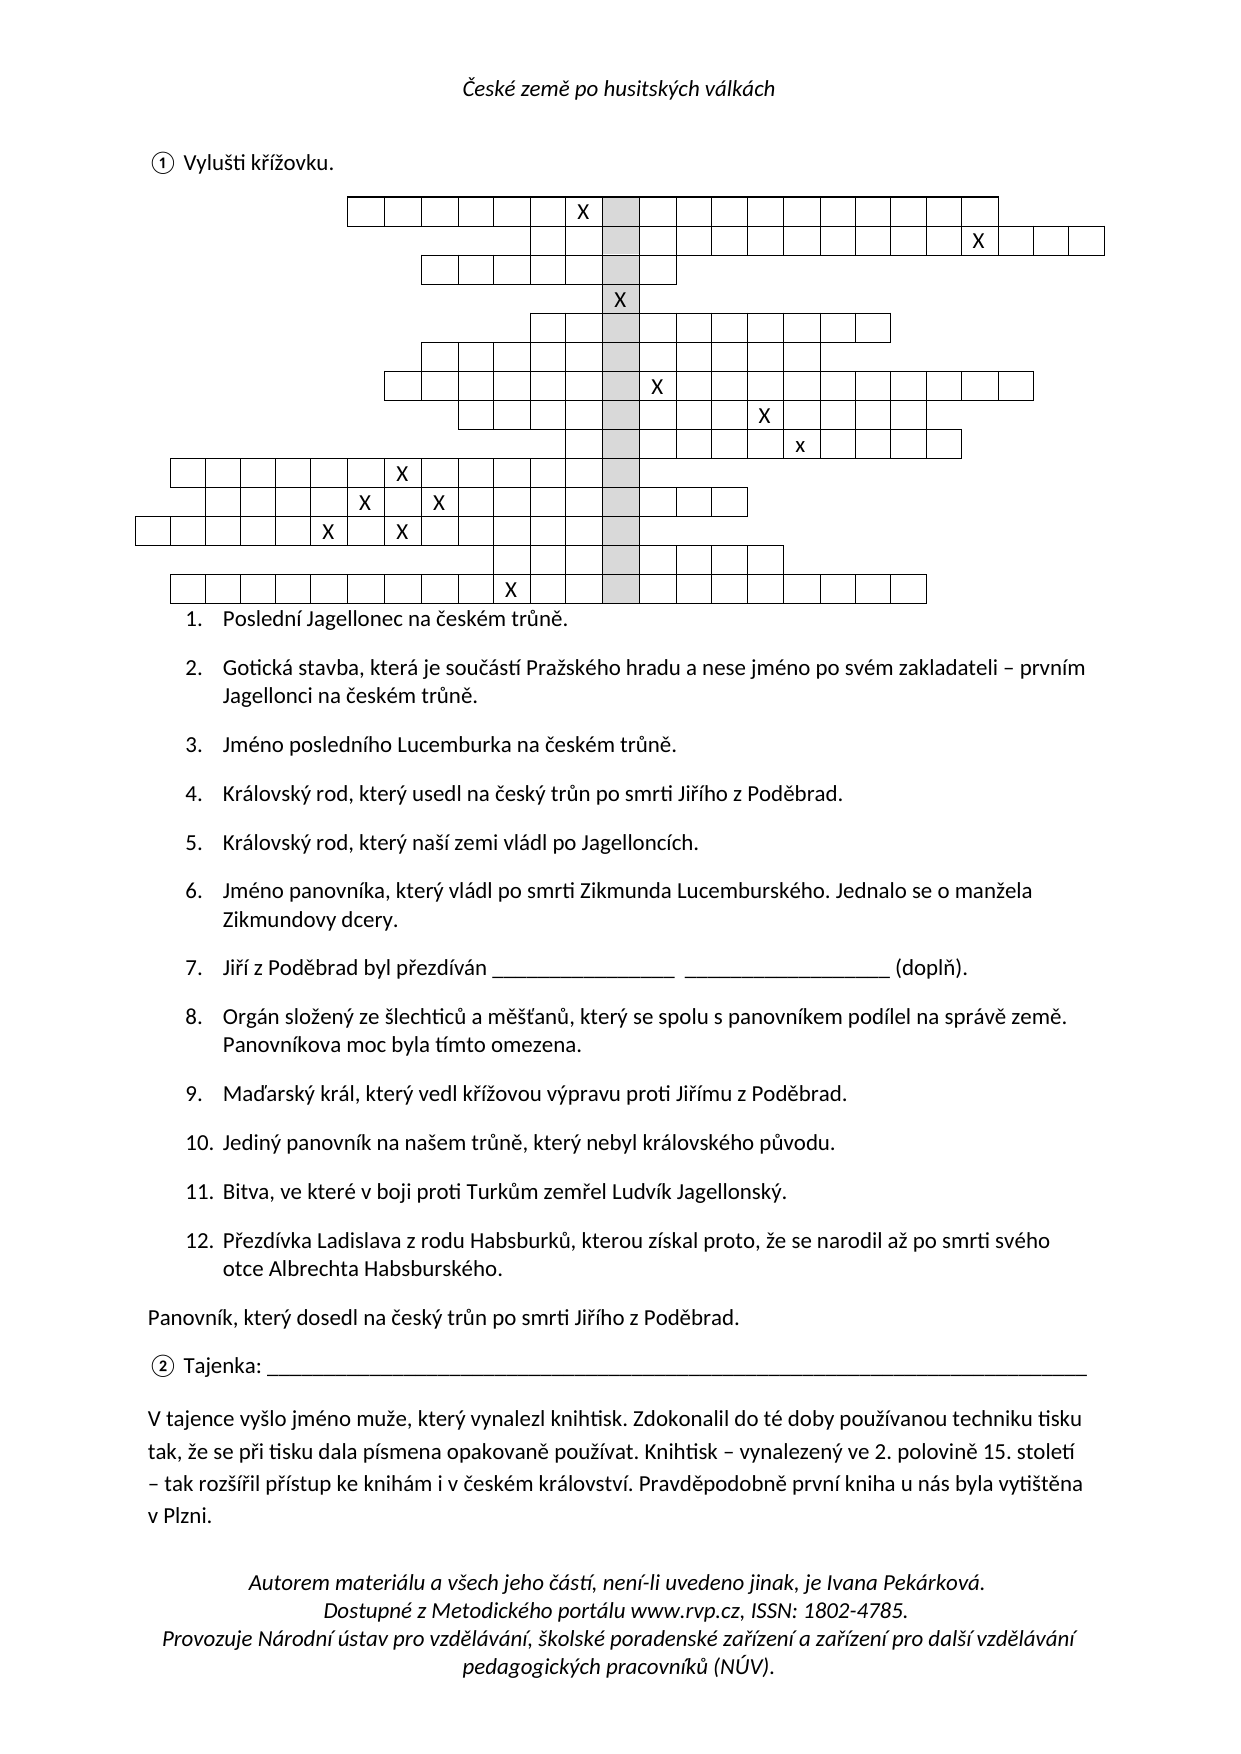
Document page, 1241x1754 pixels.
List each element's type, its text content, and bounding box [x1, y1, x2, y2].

table_cell [926, 342, 961, 371]
table_cell [459, 313, 494, 342]
table_cell [603, 430, 639, 458]
table_header [856, 198, 890, 226]
table_cell [603, 459, 639, 487]
table_cell [494, 430, 531, 458]
table_cell [311, 226, 348, 254]
table_cell [494, 401, 530, 429]
table_cell [276, 517, 310, 545]
table_cell [891, 487, 926, 516]
table_cell [136, 313, 171, 342]
table_cell [1068, 342, 1104, 371]
table_cell X [348, 488, 384, 516]
table_cell [494, 488, 530, 516]
table_cell x [784, 430, 820, 458]
table_cell [531, 227, 565, 254]
table_cell [748, 343, 783, 371]
table_cell [748, 487, 784, 516]
table_cell [747, 284, 784, 313]
table_cell [566, 372, 602, 400]
table_cell [603, 401, 639, 429]
table_cell [640, 459, 677, 487]
table_cell [748, 430, 783, 458]
table_cell [311, 313, 348, 342]
table_cell [276, 255, 311, 284]
table_cell [927, 574, 961, 603]
table_cell X [422, 488, 458, 516]
table_cell [136, 342, 171, 371]
table_cell [566, 227, 602, 254]
table_header [712, 198, 747, 226]
table_cell [998, 574, 1033, 603]
table_cell [961, 284, 998, 313]
table_cell [1068, 400, 1104, 429]
table_cell [603, 256, 639, 284]
list Přezdívka Ladislava z rodu Habsburků, kterou získal proto, že se narodil až po smrti svého otce Albrechta Habsburského. [185, 1226, 1093, 1282]
table_cell [206, 313, 241, 342]
table_cell [821, 430, 855, 458]
table_cell [712, 575, 747, 603]
table_header [348, 198, 384, 226]
table_cell [712, 343, 747, 371]
table_cell [1068, 313, 1104, 342]
table_cell [459, 488, 493, 516]
table_cell [640, 575, 676, 603]
table_cell [712, 284, 747, 313]
table_cell [276, 284, 311, 313]
table_cell [748, 372, 783, 400]
table_cell [1034, 371, 1068, 400]
table_cell [459, 517, 493, 545]
table_cell [566, 343, 602, 371]
table_cell [747, 459, 784, 487]
table_cell X [748, 401, 783, 429]
table_header [241, 196, 276, 226]
table_cell [171, 517, 205, 545]
table_cell [311, 488, 347, 516]
table_cell [494, 313, 530, 342]
table_cell [640, 488, 676, 516]
table_cell [276, 342, 311, 371]
table_cell [891, 459, 926, 487]
table_cell [1069, 227, 1104, 254]
table_cell [891, 516, 926, 545]
table_cell [241, 313, 276, 342]
table_cell [961, 256, 998, 284]
table_cell [821, 256, 856, 284]
table_cell [998, 516, 1033, 545]
table_cell [459, 256, 493, 284]
table_cell [856, 575, 890, 603]
table_cell [459, 227, 494, 254]
table_cell [927, 401, 961, 429]
table_cell [856, 284, 891, 313]
table_cell [1033, 574, 1068, 603]
table_cell [712, 430, 747, 458]
table_cell [998, 545, 1033, 574]
text V tajence vyšlo jméno muže, který vynalezl knihtisk. Zdokonalil do té doby používanou techniku tisku tak, že se při tisku dala písmena opakovaně používat. Knihtisk – vynalezený ve 2. polovině 15. století – tak rozšířil přístup ke knihám i v českém království. Pravděpodobně první kniha u nás byla vytištěna v Plzni. [148, 1404, 1093, 1529]
table_cell [677, 430, 711, 458]
table_cell [311, 575, 347, 603]
table_cell [531, 401, 565, 429]
table_cell [1033, 429, 1068, 458]
table_cell [385, 255, 421, 284]
table_cell [821, 487, 856, 516]
table_cell [385, 429, 422, 458]
table_cell [712, 256, 747, 284]
table_cell [136, 255, 171, 284]
table_cell [962, 372, 998, 400]
table_cell [927, 372, 961, 400]
table_cell [1033, 516, 1068, 545]
table_cell [927, 430, 961, 458]
table_cell [640, 227, 676, 254]
table_cell [891, 227, 926, 254]
table_cell [459, 459, 493, 487]
table_cell [531, 285, 566, 313]
table_cell [712, 517, 747, 545]
list Jméno panovníka, který vládl po smrti Zikmunda Lucemburského. Jednalo se o manžela Zikmundovy dcery. [185, 877, 1093, 933]
table_cell [1033, 458, 1068, 487]
table_cell [1033, 256, 1068, 284]
list Maďarský král, který vedl křížovou výpravu proti Jiřímu z Poděbrad. [185, 1079, 1093, 1107]
table_cell [348, 459, 384, 487]
table_cell [531, 459, 565, 487]
table_cell [422, 517, 458, 545]
table_cell [136, 226, 171, 254]
table_cell [856, 314, 890, 342]
table_cell X [603, 285, 639, 313]
table_cell [311, 255, 348, 284]
table_cell [494, 343, 530, 371]
table_cell [998, 284, 1033, 313]
table_cell [640, 256, 676, 284]
table_header [1068, 196, 1104, 226]
table_cell [276, 546, 311, 574]
table_cell [1068, 284, 1104, 313]
table_cell [891, 575, 926, 603]
table_cell [1033, 284, 1068, 313]
table_cell [494, 285, 531, 313]
table_cell [171, 226, 206, 254]
table_cell [311, 546, 348, 574]
table_cell [206, 459, 240, 487]
table_cell [494, 459, 530, 487]
table_cell [311, 459, 347, 487]
table_cell [677, 227, 711, 254]
table_cell [998, 401, 1033, 429]
table_cell [206, 226, 241, 254]
table_cell [856, 256, 891, 284]
table_cell [821, 516, 856, 545]
table_cell [531, 546, 565, 574]
table_cell [1068, 371, 1104, 400]
table_header [1033, 196, 1068, 226]
table_cell [677, 459, 712, 487]
table_cell [136, 400, 171, 429]
table_cell [136, 487, 171, 516]
table_cell [311, 284, 348, 313]
table_cell [891, 313, 926, 342]
table_cell X [311, 517, 347, 545]
table_cell [566, 488, 602, 516]
table_cell [961, 574, 998, 603]
table_cell [241, 342, 276, 371]
table_cell [712, 546, 747, 574]
table_cell [677, 314, 711, 342]
table_cell [891, 401, 926, 429]
table_cell [459, 343, 493, 371]
table_cell [566, 517, 602, 545]
table_cell [784, 343, 820, 371]
table_cell [856, 487, 891, 516]
table_cell [206, 400, 241, 429]
table_cell [566, 546, 602, 574]
table_cell [241, 255, 276, 284]
list Královský rod, který usedl na český trůn po smrti Jiřího z Poděbrad. [185, 779, 1093, 807]
table_cell [311, 429, 348, 458]
table_cell [385, 546, 422, 574]
table_cell [385, 575, 421, 603]
table_cell [136, 371, 171, 400]
table_cell [276, 313, 311, 342]
table_cell [531, 372, 565, 400]
table_cell [677, 546, 711, 574]
table_cell [422, 343, 458, 371]
table_cell [677, 284, 712, 313]
table_cell [1033, 313, 1068, 342]
table_cell [494, 546, 530, 574]
table_cell [171, 488, 205, 516]
table_cell [712, 488, 747, 516]
table_header [494, 198, 530, 226]
table_cell [747, 516, 784, 545]
table_cell [276, 459, 310, 487]
table_cell [821, 401, 855, 429]
table_cell [677, 575, 711, 603]
table_cell [348, 371, 384, 400]
text ① Vylušti křížovku. [148, 148, 1093, 176]
table_cell [136, 458, 170, 487]
table_cell [171, 284, 206, 313]
table_cell [241, 575, 275, 603]
table_cell [171, 575, 205, 603]
table_cell [171, 255, 206, 284]
table_cell [999, 227, 1033, 254]
table_cell [385, 401, 422, 429]
table_cell [241, 517, 275, 545]
table_cell [747, 256, 784, 284]
table_header [603, 198, 639, 226]
table_cell X [640, 372, 676, 400]
table_cell [603, 517, 639, 545]
table_cell [494, 256, 530, 284]
table_cell [856, 545, 891, 574]
table_cell [603, 227, 639, 254]
table_cell [784, 575, 820, 603]
table_cell [531, 575, 565, 603]
table_cell [241, 429, 276, 458]
table_header X [566, 198, 602, 226]
table_cell [422, 459, 458, 487]
table_cell [891, 430, 926, 458]
table_cell [171, 546, 206, 574]
table_header [677, 198, 711, 226]
table_cell [1068, 458, 1104, 487]
table_cell [712, 227, 747, 254]
table_cell [640, 430, 676, 458]
table_cell [422, 227, 459, 254]
table_cell [206, 342, 241, 371]
table_cell [1068, 545, 1104, 574]
text ② Tajenka: ________________________________________________________________________ [148, 1352, 1093, 1379]
table_cell [784, 227, 820, 254]
list Jméno posledního Lucemburka na českém trůně. [185, 730, 1093, 758]
table_cell [385, 488, 421, 516]
table_cell [566, 459, 602, 487]
table_cell [171, 371, 206, 400]
table_cell [459, 546, 493, 574]
table_cell [603, 314, 639, 342]
table_cell [712, 314, 747, 342]
list Bitva, ve které v boji proti Turkům zemřel Ludvík Jagellonský. [185, 1177, 1093, 1205]
table_cell [926, 487, 961, 516]
table_cell [999, 372, 1033, 400]
table_cell [856, 401, 890, 429]
table_header [640, 198, 676, 226]
table_cell [603, 546, 639, 574]
table_cell [206, 517, 240, 545]
table_cell [1068, 516, 1104, 545]
table_cell [385, 227, 422, 254]
table_cell [531, 343, 565, 371]
table_cell [348, 255, 385, 284]
table_cell [311, 400, 348, 429]
table_cell [241, 546, 276, 574]
table_cell [603, 575, 639, 603]
table_cell [241, 226, 276, 254]
table_cell [385, 342, 421, 371]
table_cell [821, 459, 856, 487]
table_cell [348, 400, 385, 429]
table_cell [348, 546, 385, 574]
table_cell [784, 459, 821, 487]
table_cell [856, 227, 890, 254]
table_cell [171, 429, 206, 458]
table_cell [998, 487, 1033, 516]
table_cell [566, 285, 602, 313]
table_cell [566, 401, 602, 429]
table_cell [385, 372, 421, 400]
table_cell [677, 401, 711, 429]
table_cell [1068, 429, 1104, 458]
table_cell [136, 574, 170, 603]
table_header [784, 198, 820, 226]
table_cell [206, 546, 241, 574]
table_cell [961, 313, 998, 342]
table_cell [712, 372, 747, 400]
table_cell [422, 429, 459, 458]
table_cell [784, 545, 821, 574]
table_cell [1034, 227, 1068, 254]
table_cell [136, 517, 170, 545]
table_header [459, 198, 493, 226]
table_cell [998, 342, 1033, 371]
table_header [136, 196, 171, 226]
table_cell [640, 343, 676, 371]
table_cell X [385, 517, 421, 545]
table_cell [459, 372, 493, 400]
table_cell [1033, 342, 1068, 371]
table_cell [276, 575, 310, 603]
table_cell [927, 227, 961, 254]
table_cell [566, 575, 602, 603]
list Poslední Jagellonec na českém trůně. [185, 604, 1093, 632]
table_cell [422, 313, 459, 342]
table_cell [348, 313, 385, 342]
list Orgán složený ze šlechticů a měšťanů, který se spolu s panovníkem podílel na správě země. Panovníkova moc byla tímto omezena. [185, 1002, 1093, 1058]
table_cell [856, 516, 891, 545]
table_header [206, 196, 241, 226]
table_cell [961, 545, 998, 574]
table_cell [784, 487, 821, 516]
table_cell [206, 429, 241, 458]
table_cell [206, 488, 240, 516]
table_cell [821, 372, 855, 400]
table_cell [276, 488, 310, 516]
table_cell [821, 343, 856, 371]
table_cell [712, 459, 747, 487]
table_cell [171, 459, 205, 487]
table_cell [276, 226, 311, 254]
list Královský rod, který naší zemi vládl po Jagelloncích. [185, 828, 1093, 856]
table_cell [1068, 574, 1104, 603]
table_cell [566, 430, 602, 458]
table_cell [603, 372, 639, 400]
table_cell [998, 313, 1033, 342]
table_cell [784, 284, 821, 313]
table_cell [677, 517, 712, 545]
table_cell [348, 575, 384, 603]
table_cell [856, 430, 890, 458]
table_header [171, 196, 206, 226]
table_cell [712, 401, 747, 429]
table_cell [677, 488, 711, 516]
table_cell [348, 429, 385, 458]
table_cell [856, 343, 891, 371]
table_cell [422, 256, 458, 284]
table_cell [136, 546, 171, 574]
table_cell [640, 401, 676, 429]
table_cell [311, 342, 348, 371]
table_cell [1033, 545, 1068, 574]
table_cell [241, 400, 276, 429]
table_cell [422, 546, 459, 574]
table_cell [459, 401, 493, 429]
table_cell [961, 342, 998, 371]
table_cell [856, 372, 890, 400]
table_cell [385, 313, 422, 342]
table_header [999, 196, 1033, 226]
table_cell [422, 372, 458, 400]
table_cell [677, 256, 712, 284]
table_cell [566, 314, 602, 342]
table_cell [1068, 256, 1104, 284]
table_cell [241, 284, 276, 313]
table_cell [422, 401, 458, 429]
table_cell [640, 546, 676, 574]
table_cell [311, 371, 348, 400]
table_cell [748, 575, 783, 603]
table_cell [348, 227, 385, 254]
table_cell [459, 430, 494, 458]
table_cell [821, 575, 855, 603]
table_cell [784, 401, 820, 429]
table_cell [348, 284, 385, 313]
table_cell [348, 342, 385, 371]
table_cell [171, 342, 206, 371]
table_cell [603, 488, 639, 516]
table_cell [926, 284, 961, 313]
table_header [821, 198, 855, 226]
table_cell [136, 429, 171, 458]
table_cell [748, 314, 783, 342]
table_cell [821, 314, 855, 342]
table_cell [385, 284, 422, 313]
table_cell [459, 285, 494, 313]
table_cell [784, 314, 820, 342]
table_cell [891, 545, 926, 574]
table_cell [677, 372, 711, 400]
table_cell [531, 517, 565, 545]
table_cell [926, 545, 961, 574]
table_cell [821, 227, 855, 254]
table_cell [784, 516, 821, 545]
table_cell [171, 400, 206, 429]
table_cell [891, 256, 926, 284]
table_cell [748, 227, 783, 254]
table_cell [206, 255, 241, 284]
table_cell [603, 343, 639, 371]
table_cell [640, 314, 676, 342]
table_cell [961, 487, 998, 516]
table_header [276, 196, 311, 226]
table_cell [206, 284, 241, 313]
table_cell [961, 516, 998, 545]
table_cell [998, 429, 1033, 458]
table_cell [926, 256, 961, 284]
table_cell [926, 313, 961, 342]
table_cell [962, 429, 998, 458]
table_cell [494, 517, 530, 545]
table_cell [640, 285, 677, 313]
table_header [927, 198, 961, 226]
table_cell [784, 372, 820, 400]
table_cell [276, 400, 311, 429]
table_cell [566, 256, 602, 284]
table_cell [422, 575, 458, 603]
table_header [962, 198, 998, 226]
table_header [891, 198, 926, 226]
table_cell [961, 401, 998, 429]
table_cell [136, 284, 171, 313]
table_cell [348, 517, 384, 545]
table_cell [459, 575, 493, 603]
table_cell [891, 284, 926, 313]
table_cell [748, 546, 783, 574]
table_cell [640, 517, 677, 545]
table_cell [531, 256, 565, 284]
table_cell [926, 516, 961, 545]
table_cell [821, 284, 856, 313]
table_cell [206, 575, 240, 603]
table_cell [276, 429, 311, 458]
table_cell [422, 285, 459, 313]
table_cell [531, 488, 565, 516]
table_cell [171, 313, 206, 342]
table_cell [856, 459, 891, 487]
table_cell [784, 256, 821, 284]
table_cell [531, 314, 565, 342]
table_cell [494, 372, 530, 400]
table_header [748, 198, 783, 226]
table_cell X [385, 459, 421, 487]
table_cell [891, 372, 926, 400]
table_cell [1033, 487, 1068, 516]
table_cell [241, 459, 275, 487]
table_cell [821, 545, 856, 574]
table_header [311, 196, 347, 226]
table_cell [206, 371, 241, 400]
list Jiří z Poděbrad byl přezdíván ________________ __________________ (doplň). [185, 953, 1093, 982]
list Gotická stavba, která je součástí Pražského hradu a nese jméno po svém zakladateli – prvním Jagellonci na českém trůně. [185, 653, 1093, 709]
table_header [531, 198, 565, 226]
table_cell [1033, 400, 1068, 429]
table_cell X [494, 575, 530, 603]
list Jediný panovník na našem trůně, který nebyl královského původu. [185, 1128, 1093, 1156]
table_header [385, 198, 421, 226]
table_cell [961, 458, 998, 487]
table_cell X [962, 227, 998, 254]
table_cell [531, 430, 565, 458]
table_header [422, 198, 458, 226]
table_cell [998, 458, 1033, 487]
table_cell [677, 343, 711, 371]
table_cell [998, 256, 1033, 284]
table_cell [241, 488, 275, 516]
table_cell [241, 371, 276, 400]
table_cell [1068, 487, 1104, 516]
table_cell [494, 227, 530, 254]
text Panovník, který dosedl na český trůn po smrti Jiřího z Poděbrad. [148, 1303, 1093, 1331]
table_cell [891, 342, 926, 371]
table_cell [276, 371, 311, 400]
table_cell [926, 459, 961, 487]
